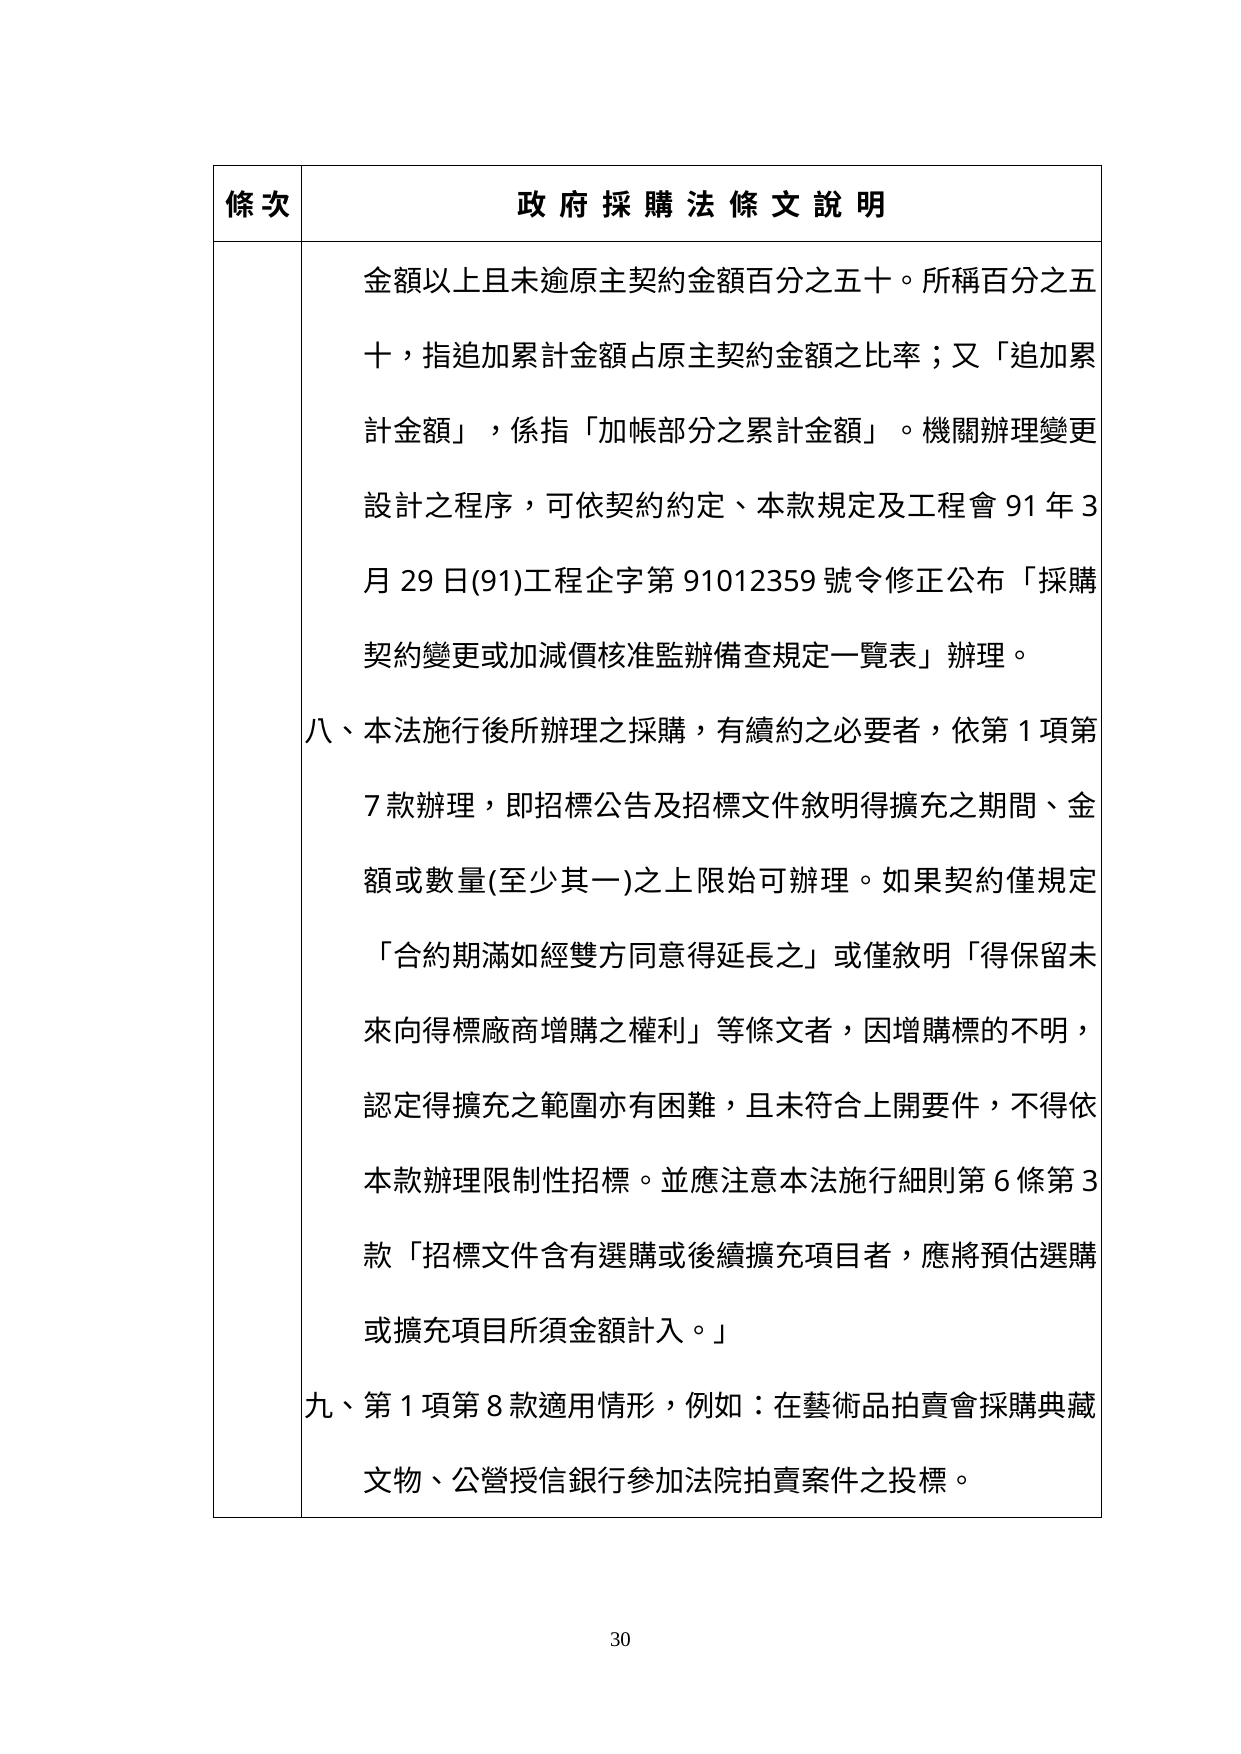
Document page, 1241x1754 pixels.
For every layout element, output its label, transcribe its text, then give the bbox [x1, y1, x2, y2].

table_header 條 次 [214, 166, 301, 241]
table_cell 有關採行限制性招標之准駁，基於增進採購效率、權責合一等因素考量，係由機關本於權責自行核處，另為避免機關濫用，爰於本條文特別限定其適用條件。工程會於108年12月3日工程企字第1080101022號函修正「政府採購法第22條第1項各款執行錯誤態樣」，避免各機關於依本條第1項各款情形之一辦理限制性招標，因誤解法令規定致衍生錯誤。 第1項第1款明定公開招標或選擇性招標或依第9款至第11款公告程序辦理結果，無廠商投標或無合格標，可由機關自覓有能力之廠商比價或議價。所稱「重大改變者」，例如廠商資格的放寬、採購標的或數量明顯變更等足以影響廠商投標意願之情形。所稱「無合格標」係指審標結果無廠商合於招標文件規定。 第1項第2款規定所稱之「專屬權利」，指已立法保護之智慧財產權。但不包括商標專用權。機關辦理採購如屬專屬權利或獨家製造或供應，無其他合適之替代標的之部分，其預估金額達採購金額百分之五十以上者，分別辦理採購有重大困難之虞，必須與其他部分合併採購者，得適用本條款規定採限制性招標。機關採購公用事業依一定費率供應之標的，例如：水、電等，如確屬獨家供應且無法以議價方式辦理者，得免經議價程序。 第1項第3款所稱之「不可預見之緊急事故」，不限於已發生者，為防止緊急事故的發生所採取的防範措施亦屬之。 第1項第4款必須是向原供應廠商採購者，才有適用。而「原供應廠商」之適用範圍，包括原訂約廠商、原製造商或分包廠商。所稱「擴充」，係指「原有採購之後續擴充」。關於「原有採購」之適用範圍，不以原採購機關辦理為限；其屬「原有採購」之使用、接管機關，對於該「原有採購」之後續維修、零配件供應、更換或擴充，如認定符合該條款所稱「因相容或互通性之需要，必須向原供應廠商採購者」之情形，得簽報機關首長或其授權人員核准後，採限制性招標(工程會99年1月8日工程企字第09900004733號函)。至於所稱「零配件供應」，係指原有採購之後續零配件供應。 第1項第5款所稱「原型或首次製造、供應之標的」，須為國內所有廠商間之原型或首次製造、供應者，其供應之標的包括工程、財物或勞務；所稱以研究發展、實驗或開發性質辦理者，指以契約要求廠商進行研究發展、實驗或開發，以獲得原型或首次製造、供應之標的，並得包括測試品質或功能所為之限量生產或供應。機關依本款所辦理之採購，應先針對個案調查評估具備履行契約能力之廠商家數，如屬獨家供應或承作者，得以議價方式辦理，如有2家以上廠商可供應或承作者，得就具備履約能力之廠商經評比程序，擇最優廠商以議價方式辦理，並得以公告程序公開徵求具備履行契約能力廠商，作為評比之對象，擇優辦理議價。 第1項第6款適用要件為：(一)工程採購；(二)在原招標目的範圍內；(三)因未能預見之情形，必須追加契約以外之工程（指增加原契約外之工作項目，包括原契約項目規格之變更或既有標的數量之增加）；(四)如另行招標，確有產生重大不便及技術或經濟上困難之虞；(五)非洽原訂約廠商辦理，不能達契約之目的；(六)追加累計金額在公告金額以上且未逾原主契約金額百分之五十。所稱百分之五十，指追加累計金額占原主契約金額之比率；又「追加累計金額」，係指「加帳部分之累計金額」。機關辦理變更設計之程序，可依契約約定、本款規定及工程會91年3月29日(91)工程企字第91012359號令修正公布「採購契約變更或加減價核准監辦備查規定一覽表」辦理。 本法施行後所辦理之採購，有續約之必要者，依第1項第7款辦理，即招標公告及招標文件敘明得擴充之期間、金額或數量(至少其一)之上限始可辦理。如果契約僅規定「合約期滿如經雙方同意得延長之」或僅敘明「得保留未來向得標廠商增購之權利」等條文者，因增購標的不明，認定得擴充之範圍亦有困難，且未符合上開要件，不得依本款辦理限制性招標。並應注意本法施行細則第6條第3款「招標文件含有選購或後續擴充項目者，應將預估選購或擴充項目所須金額計入。」 第1項第8款適用情形，例如：在藝術品拍賣會採購典藏文物、公營授信銀行參加法院拍賣案件之投標。 第1項第9款及第10款所稱之「公開客觀評選」，為限制性招標之前置作業程序，機關於辦理前揭徵選事宜時，應依本法第94條規定成立「採購評選委員會」，另分別依本條第2項及第3項授權訂定之辦法辦理公開客觀評選優勝者後，再行與優勝者辦理議價或依優勝順序議價。其公告應刊登政府採購公報並公開於主管機關之資訊網路。 十一、第1項第11款機關因業務需要，必須指定地區採購房地產者，得採限制性招標，其得於公開徵求招標文件中規定未達一定應徵家數，不予辦理後續程序，並得重行辦理公開徵求。依「機關指定地區採購房地產作業辦法」第3條規定，機關指定地區採購房地產，應先編擬計畫依規定層報核定。該計畫並應包括採購房地產及指定地區採購之理由及必要性，並參照政府公定或評定價格及附近買賣實例或其他徵信資料，詳估採購金額及其效益。其第5條並規定機關公開徵求房地產，應將公告刊登於政府採購公報並公開於資訊網路。至於其適合需要者之認定，準用最有利標之評選規定。 十二、第1項第12款所稱之「身心障礙者及身心障礙福利機構或團體」及「庇護工場」，其認定依身心障礙者權益保障法之規定；所稱原住民，其認定依原住民身分法之規定。所稱「非營利產品或勞務」，係指非營利產品或非營利勞務，其認定，可參考加值型及非加值型營業稅法第8條對於免徵營業稅之貨物或勞務之規定辦理。另機關以身心障礙者、原住民、受刑人個人或庇護工場為採購對象，且採購其自製、加工或提供智慧或勞力之產品或勞務，如係扶助弱勢者，以培養或維持其基本生活之目的者，可認定為符合本款規定(工程會91年9月2日工程企字第09100377770號及109年5月12日工程企字第1090008235號函)。 十三、第1項第13款所稱「在專業領域具領先地位之自然人」指在相關領域之表現，曾獲國內外政府機關、學術機構或具有公信力之團體獎勵或表揚者，或在相關專業領域著有專書或研究報告，經機關認有特殊表現或貢獻者。所稱「經公告審查優勝之學術或非營利機構」，指以公告方式公開徵求具備研發能力之研究機構，經機關成立之審查委員會審查為優勝者。至於其招標作業，工程會已訂定「機關委託研究發展作業辦法」以資規範。 十四、第1項第14款所稱「文化、藝術專業人士、機構或團體」，指經營或從事文化藝術獎助及促進條例第3條第2項各款事務之一，或係文化創意產業發展法第3條第1項所列各款產業之一且具有相關專業知識、能力、造詣或技藝者。108年5月22日修正擴大本款適用範圍，增訂「文化創意服務」得依本款規定辦理；至於其招標作業，依本條第2項授權訂定之辦法規範之。另機關辦理藝文採購，依文化部訂定之「文化基本法」第26條第1項授權訂定之「文化藝術採購辦法」及參閱該部與工程會重新編修「藝文採購作業參考手冊」（公開於工程會網站http:// www.pcc.gov.tw\政府採購\採購手冊及範例\藝文採購作業參考手冊）。 十五、公營事業，其性質乃以「企業方式經營，力求有盈無虧」，故其基於轉售目的所為之採購，無論在轉售對象、製程或供應來源等，與一般以自用目的所為之採購，在特性及需要上，均有很大的差別，故於第1項第15款規定其辦理非自用而屬轉售性質之採購，得採限制性招標，以兼顧其業務特性並增加其競爭力。公營事業為銷售其產品而徵求經銷商，如係勞務採購性質者，屬該款所稱之「提供服務以供轉售目的所為之採購」(工程會102年1月11日工程企字第10200014330號函)。 十六、第1項第16款所稱之主管機關係指工程會。 十七、由於第1項第9款至第11款、第13款及第14款性質較為特殊，故於第2項及第3項授權由主管機關訂定有關辦法，以利各機關執行。 十八、第4項則明定工程採購不得依第1項第13款或第14款規定辦理，以免機關濫用。 十九、另機關辦理本條項所定限制性招標，依本法施行細則第23條之1第2項規定，雖得將徵求受邀廠商之公告刊登政府採購公報或公開於主管機關之資訊網路，惟對於適用GPA之案件，建議不要採行，以免造成誤解。 二十、本條講授重點包括本法施行細則第23條之1。 二十一、與評選優勝廠商有關之內容，於最有利標及評選優勝廠商課程講授。本條子法「機關委託專業服務廠商評選及計費辦法」、「機關委託技術服務廠商評選及計費辦法」、「機關委託資訊服務廠商評選及計費辦法」、「機關委託社會福利服務廠商評選及計費辦法」、「機關委託研究發展作業辦法」、「機關邀請或委託文化藝術專業人士機構團體提供藝文服務作業辦法」，依相關性於「財物及勞務採購作業」及「工程及技術服務採購作業」課程講授。 [302, 242, 1101, 1517]
table_cell [214, 242, 301, 1517]
table_header 政 府 採 購 法 條 文 說 明 [302, 166, 1101, 241]
